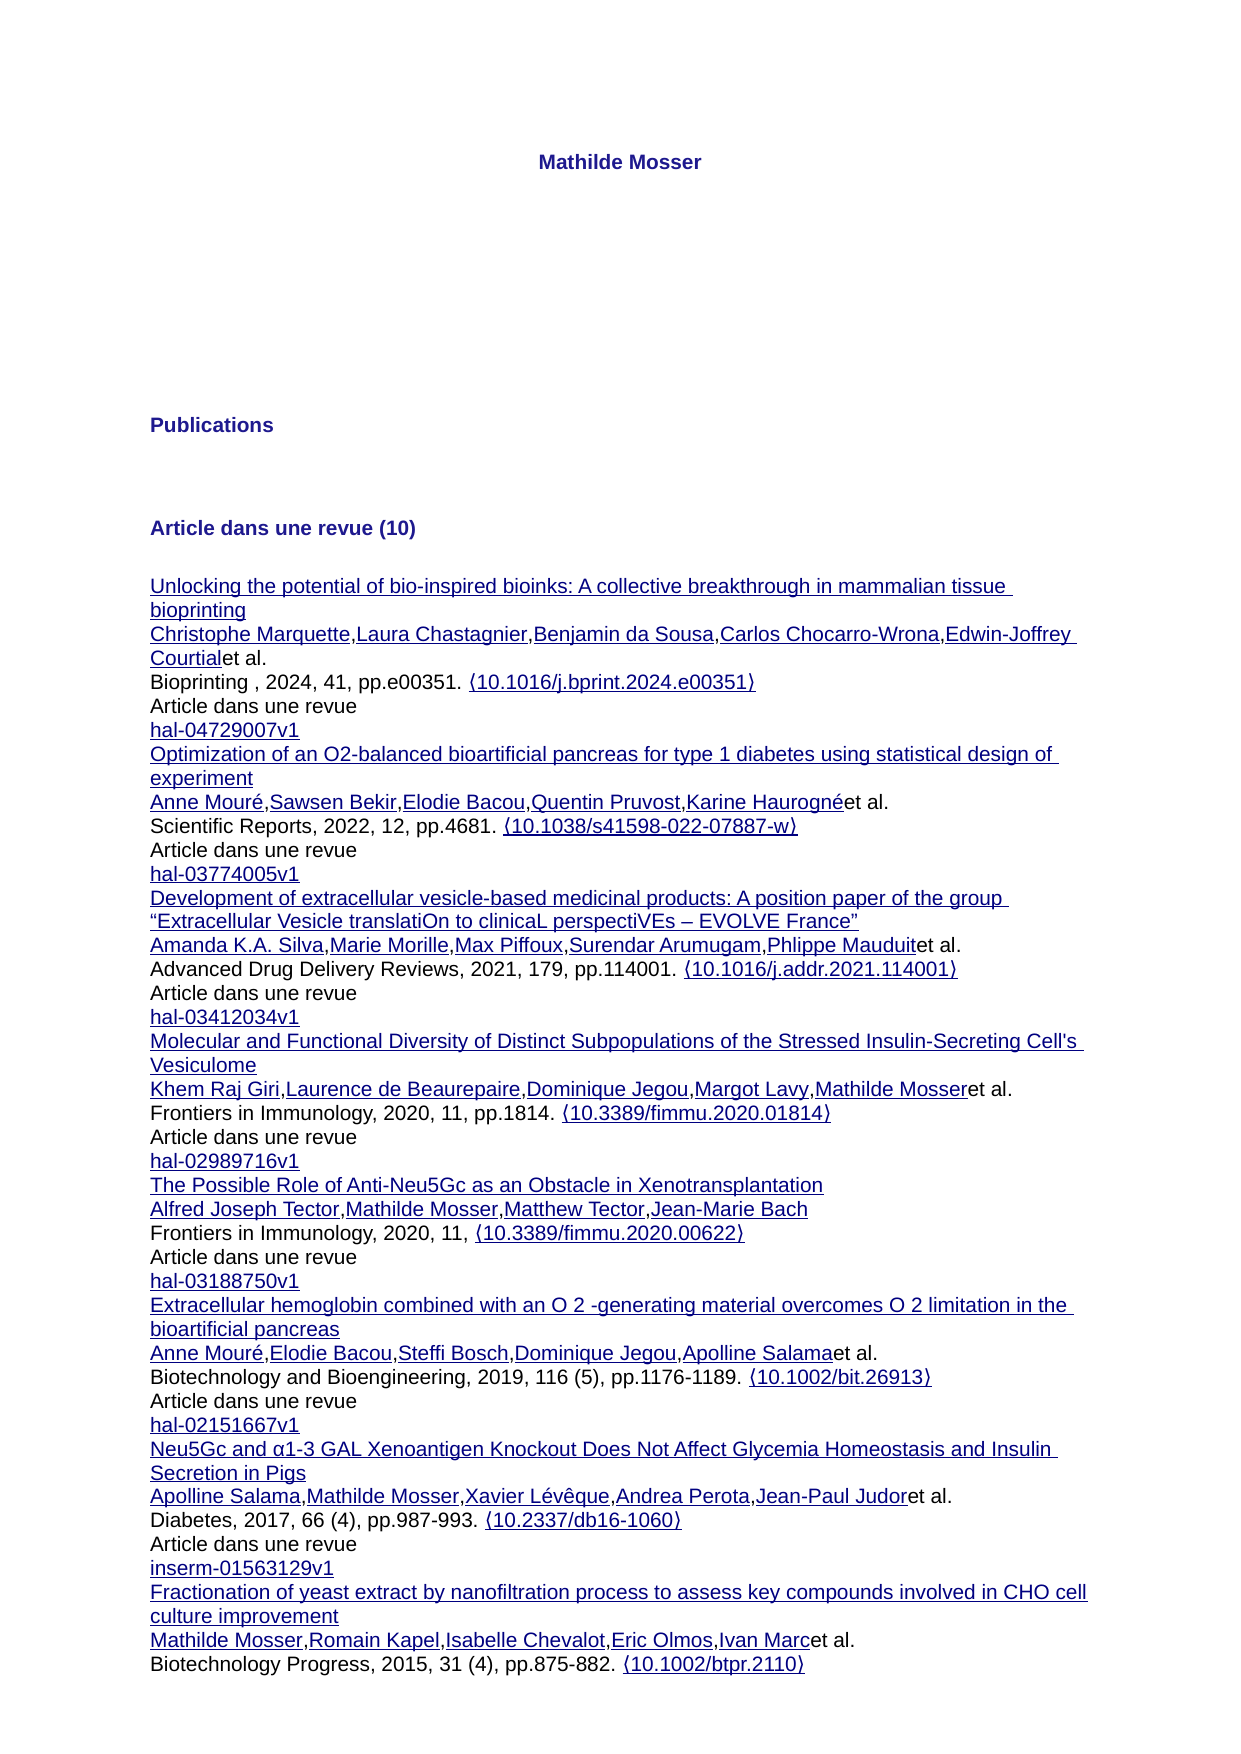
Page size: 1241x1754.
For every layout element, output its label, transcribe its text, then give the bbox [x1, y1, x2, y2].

table_cell Neu5Gc and α1-3 GAL Xenoantigen Knockout Does Not Affect Glycemia Homeostasis and Insulin Secretion in Pigs Apolline Salama,Mathilde Mosser,Xavier Lévêque,Andrea Perota,Jean-Paul Judoret al. Diabetes, 2017, 66 (4), pp.987-993. ⟨10.2337/db16-1060⟩ Article dans une revue inserm-01563129v1 [150, 1436, 1090, 1580]
subtitle Mathilde Mosser [150, 150, 1090, 174]
table_cell Development of extracellular vesicle-based medicinal products: A position paper of the group “Extracellular Vesicle translatiOn to clinicaL perspectiVEs – EVOLVE France” Amanda K.A. Silva,Marie Morille,Max Piffoux,Surendar Arumugam,Phlippe Mauduitet al. Advanced Drug Delivery Reviews, 2021, 179, pp.114001. ⟨10.1016/j.addr.2021.114001⟩ Article dans une revue hal-03412034v1 [150, 885, 1090, 1029]
table_cell Molecular and Functional Diversity of Distinct Subpopulations of the Stressed Insulin-Secreting Cell's Vesiculome Khem Raj Giri,Laurence de Beaurepaire,Dominique Jegou,Margot Lavy,Mathilde Mosseret al. Frontiers in Immunology, 2020, 11, pp.1814. ⟨10.3389/fimmu.2020.01814⟩ Article dans une revue hal-02989716v1 [150, 1029, 1090, 1173]
table_cell Optimization of an O2-balanced bioartificial pancreas for type 1 diabetes using statistical design of experiment Anne Mouré,Sawsen Bekir,Elodie Bacou,Quentin Pruvost,Karine Haurognéet al. Scientific Reports, 2022, 12, pp.4681. ⟨10.1038/s41598-022-07887-w⟩ Article dans une revue hal-03774005v1 [150, 742, 1090, 885]
subtitle Publications [150, 412, 1090, 436]
table_header Unlocking the potential of bio-inspired bioinks: A collective breakthrough in mammalian tissue bioprinting Christophe Marquette,Laura Chastagnier,Benjamin da Sousa,Carlos Chocarro-Wrona,Edwin-Joffrey Courtialet al. Bioprinting , 2024, 41, pp.e00351. ⟨10.1016/j.bprint.2024.e00351⟩ Article dans une revue hal-04729007v1 [150, 574, 1090, 742]
table_cell Fractionation of yeast extract by nanofiltration process to assess key compounds involved in CHO cell culture improvement Mathilde Mosser,Romain Kapel,Isabelle Chevalot,Eric Olmos,Ivan Marcet al. Biotechnology Progress, 2015, 31 (4), pp.875-882. ⟨10.1002/btpr.2110⟩ [150, 1580, 1090, 1676]
table_cell The Possible Role of Anti-Neu5Gc as an Obstacle in Xenotransplantation Alfred Joseph Tector,Mathilde Mosser,Matthew Tector,Jean-Marie Bach Frontiers in Immunology, 2020, 11, ⟨10.3389/fimmu.2020.00622⟩ Article dans une revue hal-03188750v1 [150, 1173, 1090, 1293]
table_cell Extracellular hemoglobin combined with an O 2 ‐generating material overcomes O 2 limitation in the bioartificial pancreas Anne Mouré,Elodie Bacou,Steffi Bosch,Dominique Jegou,Apolline Salamaet al. Biotechnology and Bioengineering, 2019, 116 (5), pp.1176-1189. ⟨10.1002/bit.26913⟩ Article dans une revue hal-02151667v1 [150, 1293, 1090, 1436]
subtitle Article dans une revue (10) [150, 516, 1090, 539]
